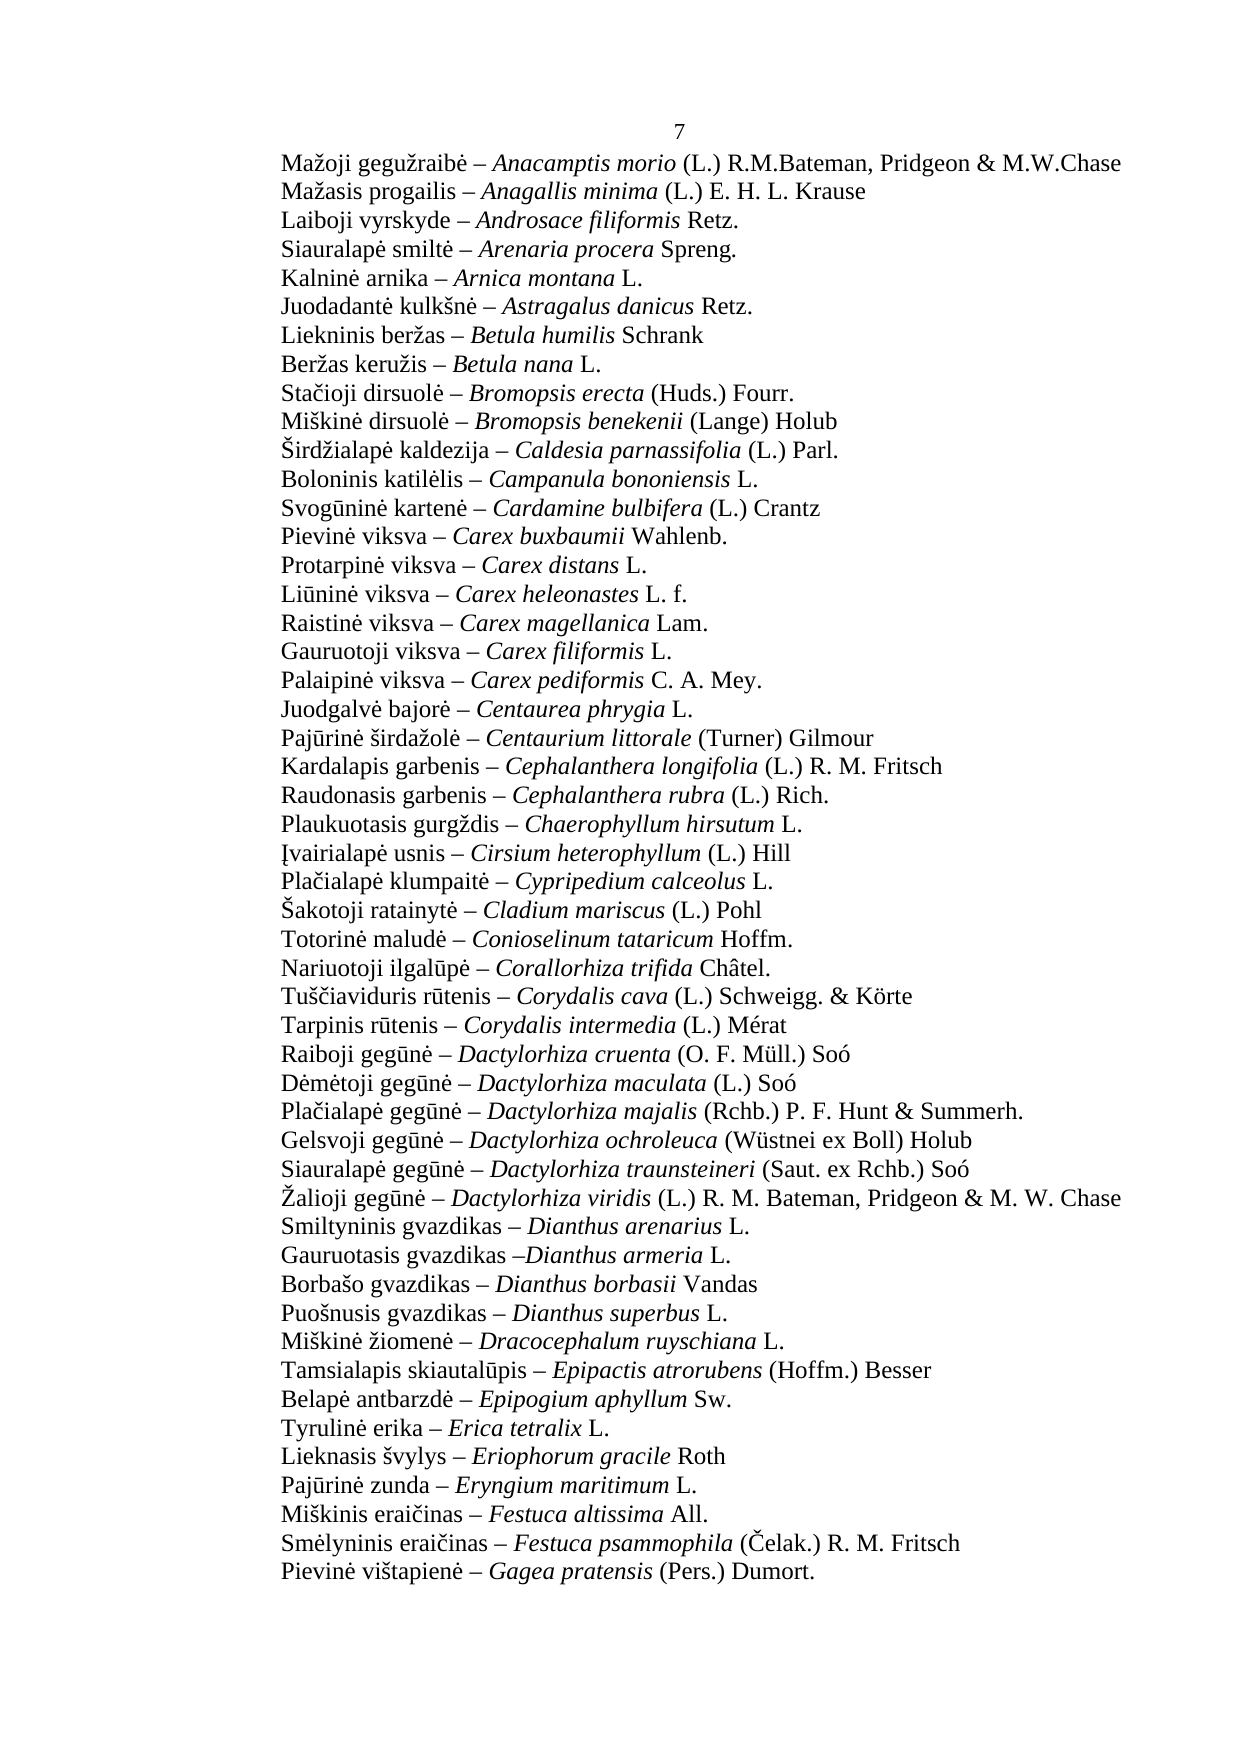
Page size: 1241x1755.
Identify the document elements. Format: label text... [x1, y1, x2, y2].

text Mažoji gegužraibė – Anacamptis morio (L.) R.M.Bateman, Pridgeon & M.W.Chase [281, 148, 1181, 176]
text Smėlyninis eraičinas – Festuca psammophila (Čelak.) R. M. Fritsch [281, 1528, 1181, 1556]
text Boloninis katilėlis – Campanula bononiensis L. [281, 464, 1181, 493]
text Širdžialapė kaldezija – Caldesia parnassifolia (L.) Parl. [281, 435, 1181, 464]
text Gelsvoji gegūnė – Dactylorhiza ochroleuca (Wüstnei ex Boll) Holub [281, 1125, 1181, 1154]
text Raudonasis garbenis – Cephalanthera rubra (L.) Rich. [281, 780, 1181, 809]
text Pajūrinė zunda – Eryngium maritimum L. [281, 1470, 1181, 1499]
text Stačioji dirsuolė – Bromopsis erecta (Huds.) Fourr. [281, 378, 1181, 406]
text Tarpinis rūtenis – Corydalis intermedia (L.) Mérat [281, 1010, 1181, 1039]
text Liūninė viksva – Carex heleonastes L. f. [281, 579, 1181, 608]
text Liekninis beržas – Betula humilis Schrank [281, 320, 1181, 349]
text Gauruotoji viksva – Carex filiformis L. [281, 636, 1181, 665]
text Laiboji vyrskyde – Androsace filiformis Retz. [281, 205, 1181, 234]
text Juodgalvė bajorė – Centaurea phrygia L. [281, 694, 1181, 723]
text Mažasis progailis – Anagallis minima (L.) E. H. L. Krause [281, 176, 1181, 205]
text Totorinė maludė – Conioselinum tataricum Hoffm. [281, 924, 1181, 953]
text Gauruotasis gvazdikas –Dianthus armeria L. [281, 1240, 1181, 1269]
text Plaukuotasis gurgždis – Chaerophyllum hirsutum L. [281, 809, 1181, 838]
text Miškinis eraičinas – Festuca altissima All. [281, 1499, 1181, 1528]
text Žalioji gegūnė – Dactylorhiza viridis (L.) R. M. Bateman, Pridgeon & M. W. Chase [281, 1183, 1181, 1211]
text Svogūninė kartenė – Cardamine bulbifera (L.) Crantz [281, 493, 1181, 521]
text Puošnusis gvazdikas – Dianthus superbus L. [281, 1298, 1181, 1326]
text Tyrulinė erika – Erica tetralix L. [281, 1413, 1181, 1441]
text Kardalapis garbenis – Cephalanthera longifolia (L.) R. M. Fritsch [281, 751, 1181, 780]
text Borbašo gvazdikas – Dianthus borbasii Vandas [281, 1269, 1181, 1298]
text Pievinė vištapienė – Gagea pratensis (Pers.) Dumort. [281, 1556, 1181, 1585]
text Juodadantė kulkšnė – Astragalus danicus Retz. [281, 291, 1181, 320]
text Siauralapė gegūnė – Dactylorhiza traunsteineri (Saut. ex Rchb.) Soó [281, 1154, 1181, 1183]
text Raiboji gegūnė – Dactylorhiza cruenta (O. F. Müll.) Soó [281, 1039, 1181, 1068]
text Kalninė arnika – Arnica montana L. [281, 263, 1181, 291]
text Tuščiaviduris rūtenis – Corydalis cava (L.) Schweigg. & Körte [281, 981, 1181, 1010]
text Belapė antbarzdė – Epipogium aphyllum Sw. [281, 1384, 1181, 1413]
text Nariuotoji ilgalūpė – Corallorhiza trifida Châtel. [281, 953, 1181, 981]
text Miškinė žiomenė – Dracocephalum ruyschiana L. [281, 1326, 1181, 1355]
text Dėmėtoji gegūnė – Dactylorhiza maculata (L.) Soó [281, 1068, 1181, 1096]
text Lieknasis švylys – Eriophorum gracile Roth [281, 1441, 1181, 1470]
text Šakotoji ratainytė – Cladium mariscus (L.) Pohl [281, 895, 1181, 924]
text Plačialapė gegūnė – Dactylorhiza majalis (Rchb.) P. F. Hunt & Summerh. [281, 1096, 1181, 1125]
text Palaipinė viksva – Carex pediformis C. A. Mey. [281, 665, 1181, 694]
text Tamsialapis skiautalūpis – Epipactis atrorubens (Hoffm.) Besser [281, 1355, 1181, 1384]
text Smiltyninis gvazdikas – Dianthus arenarius L. [281, 1211, 1181, 1240]
text Pajūrinė širdažolė – Centaurium littorale (Turner) Gilmour [281, 723, 1181, 751]
text Pievinė viksva – Carex buxbaumii Wahlenb. [281, 521, 1181, 550]
text Miškinė dirsuolė – Bromopsis benekenii (Lange) Holub [281, 406, 1181, 435]
text Įvairialapė usnis – Cirsium heterophyllum (L.) Hill [281, 838, 1181, 866]
text Siauralapė smiltė – Arenaria procera Spreng. [281, 234, 1181, 263]
text Raistinė viksva – Carex magellanica Lam. [281, 608, 1181, 636]
text Protarpinė viksva – Carex distans L. [281, 550, 1181, 579]
text Beržas keružis – Betula nana L. [281, 349, 1181, 378]
text Plačialapė klumpaitė – Cypripedium calceolus L. [281, 866, 1181, 895]
